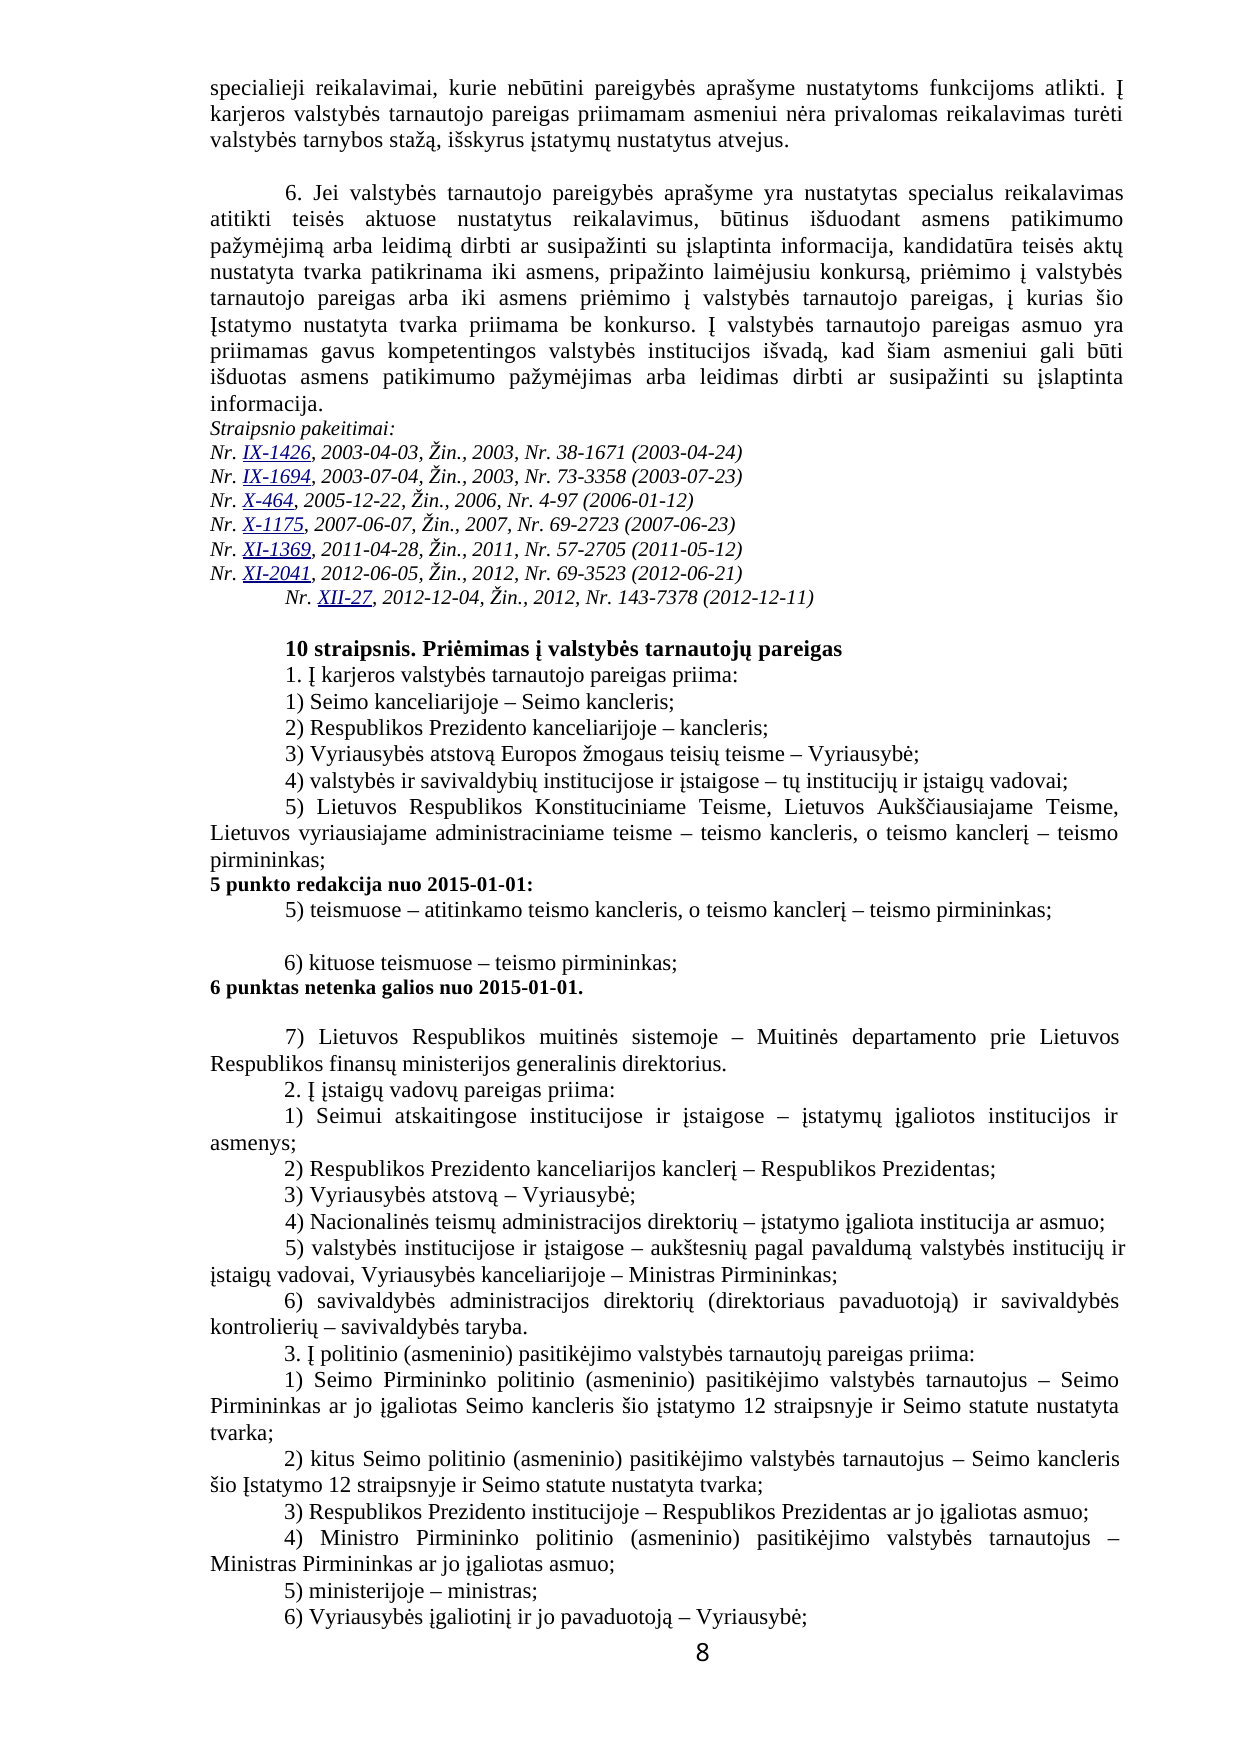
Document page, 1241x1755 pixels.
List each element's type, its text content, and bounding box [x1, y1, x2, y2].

text 6. Jei valstybės tarnautojo pareigybės aprašyme yra nustatytas specialus reikalavimas atitikti teisės aktuose nustatytus reikalavimus, būtinus išduodant asmens patikimumo pažymėjimą arba leidimą dirbti ar susipažinti su įslaptinta informacija, kandidatūra teisės aktų nustatyta tvarka patikrinama iki asmens, pripažinto laimėjusiu konkursą, priėmimo į valstybės tarnautojo pareigas arba iki asmens priėmimo į valstybės tarnautojo pareigas, į kurias šio Įstatymo nustatyta tvarka priimama be konkurso. Į valstybės tarnautojo pareigas asmuo yra priimamas gavus kompetentingos valstybės institucijos išvadą, kad šiam asmeniui gali būti išduotas asmens patikimumo pažymėjimas arba leidimas dirbti ar susipažinti su įslaptinta informacija. [210, 179, 1126, 416]
text 4) Nacionalinės teismų administracijos direktorių – įstatymo įgaliota institucija ar asmuo; [210, 1208, 1120, 1234]
text 10 straipsnis. Priėmimas į valstybės tarnautojų pareigas [210, 635, 1126, 661]
text 2. Į įstaigų vadovų pareigas priima: [210, 1076, 1120, 1102]
list 3) Respublikos Prezidento institucijoje – Respublikos Prezidentas ar jo įgaliotas asmuo; [210, 1498, 1120, 1524]
list 4) valstybės ir savivaldybių institucijose ir įstaigose – tų institucijų ir įstaigų vadovai; [210, 767, 1120, 793]
list 2) kitus Seimo politinio (asmeninio) pasitikėjimo valstybės tarnautojus – Seimo kancleris šio Įstatymo 12 straipsnyje ir Seimo statute nustatyta tvarka; [210, 1445, 1120, 1498]
text specialieji reikalavimai, kurie nebūtini pareigybės aprašyme nustatytoms funkcijoms atlikti. Į karjeros valstybės tarnautojo pareigas priimamam asmeniui nėra privalomas reikalavimas turėti valstybės tarnybos stažą, išskyrus įstatymų nustatytus atvejus. [210, 73, 1126, 153]
list 5) ministerijoje – ministras; [210, 1577, 1120, 1603]
list 6) Vyriausybės įgaliotinį ir jo pavaduotoją – Vyriausybė; [210, 1603, 1120, 1629]
list 1) Seimo Pirmininko politinio (asmeninio) pasitikėjimo valstybės tarnautojus – Seimo Pirmininkas ar jo įgaliotas Seimo kancleris šio įstatymo 12 straipsnyje ir Seimo statute nustatyta tvarka; [210, 1366, 1120, 1445]
list 5) teismuose – atitinkamo teismo kancleris, o teismo kanclerį – teismo pirmininkas; [210, 896, 1120, 923]
text Nr. IX-1694, 2003-07-04, Žin., 2003, Nr. 73-3358 (2003-07-23) [210, 464, 1120, 488]
text Nr. XI-2041, 2012-06-05, Žin., 2012, Nr. 69-3523 (2012-06-21) [210, 561, 1120, 584]
text 5 punkto redakcija nuo 2015-01-01: [210, 872, 1120, 896]
text Nr. X-1175, 2007-06-07, Žin., 2007, Nr. 69-2723 (2007-06-23) [210, 512, 1120, 536]
text 7) Lietuvos Respublikos muitinės sistemoje – Muitinės departamento prie Lietuvos Respublikos finansų ministerijos generalinis direktorius. [210, 1023, 1120, 1076]
text 2) Respublikos Prezidento kanceliarijos kanclerį – Respublikos Prezidentas; [210, 1155, 1120, 1182]
text 6) kituose teismuose – teismo pirmininkas; [210, 949, 1120, 975]
list 4) Ministro Pirmininko politinio (asmeninio) pasitikėjimo valstybės tarnautojus – Ministras Pirmininkas ar jo įgaliotas asmuo; [210, 1524, 1120, 1577]
list 5) Lietuvos Respublikos Konstituciniame Teisme, Lietuvos Aukščiausiajame Teisme, Lietuvos vyriausiajame administraciniame teisme – teismo kancleris, o teismo kanclerį – teismo pirmininkas; [210, 793, 1120, 872]
text Nr. XII-27, 2012-12-04, Žin., 2012, Nr. 143-7378 (2012-12-11) [210, 584, 1120, 609]
text 6) savivaldybės administracijos direktorių (direktoriaus pavaduotoją) ir savivaldybės kontrolierių – savivaldybės taryba. [210, 1287, 1120, 1340]
text 5) valstybės institucijose ir įstaigose – aukštesnių pagal pavaldumą valstybės institucijų ir įstaigų vadovai, Vyriausybės kanceliarijoje – Ministras Pirmininkas; [210, 1234, 1126, 1287]
text 1) Seimui atskaitingose institucijose ir įstaigose – įstatymų įgaliotos institucijos ir asmenys; [210, 1102, 1120, 1155]
text 1) Seimo kanceliarijoje – Seimo kancleris; [210, 688, 1120, 714]
text Straipsnio pakeitimai: [210, 416, 1120, 440]
list 2) Respublikos Prezidento kanceliarijoje – kancleris; [210, 714, 1120, 740]
text 6 punktas netenka galios nuo 2015-01-01. [210, 975, 1120, 999]
text 1. Į karjeros valstybės tarnautojo pareigas priima: [210, 661, 1120, 688]
list 3) Vyriausybės atstovą Europos žmogaus teisių teisme – Vyriausybė; [210, 740, 1120, 767]
text 3. Į politinio (asmeninio) pasitikėjimo valstybės tarnautojų pareigas priima: [210, 1340, 1120, 1366]
text Nr. X-464, 2005-12-22, Žin., 2006, Nr. 4-97 (2006-01-12) [210, 488, 1120, 512]
text Nr. XI-1369, 2011-04-28, Žin., 2011, Nr. 57-2705 (2011-05-12) [210, 536, 1120, 561]
text 3) Vyriausybės atstovą – Vyriausybė; [210, 1182, 1120, 1208]
text Nr. IX-1426, 2003-04-03, Žin., 2003, Nr. 38-1671 (2003-04-24) [210, 440, 1120, 464]
